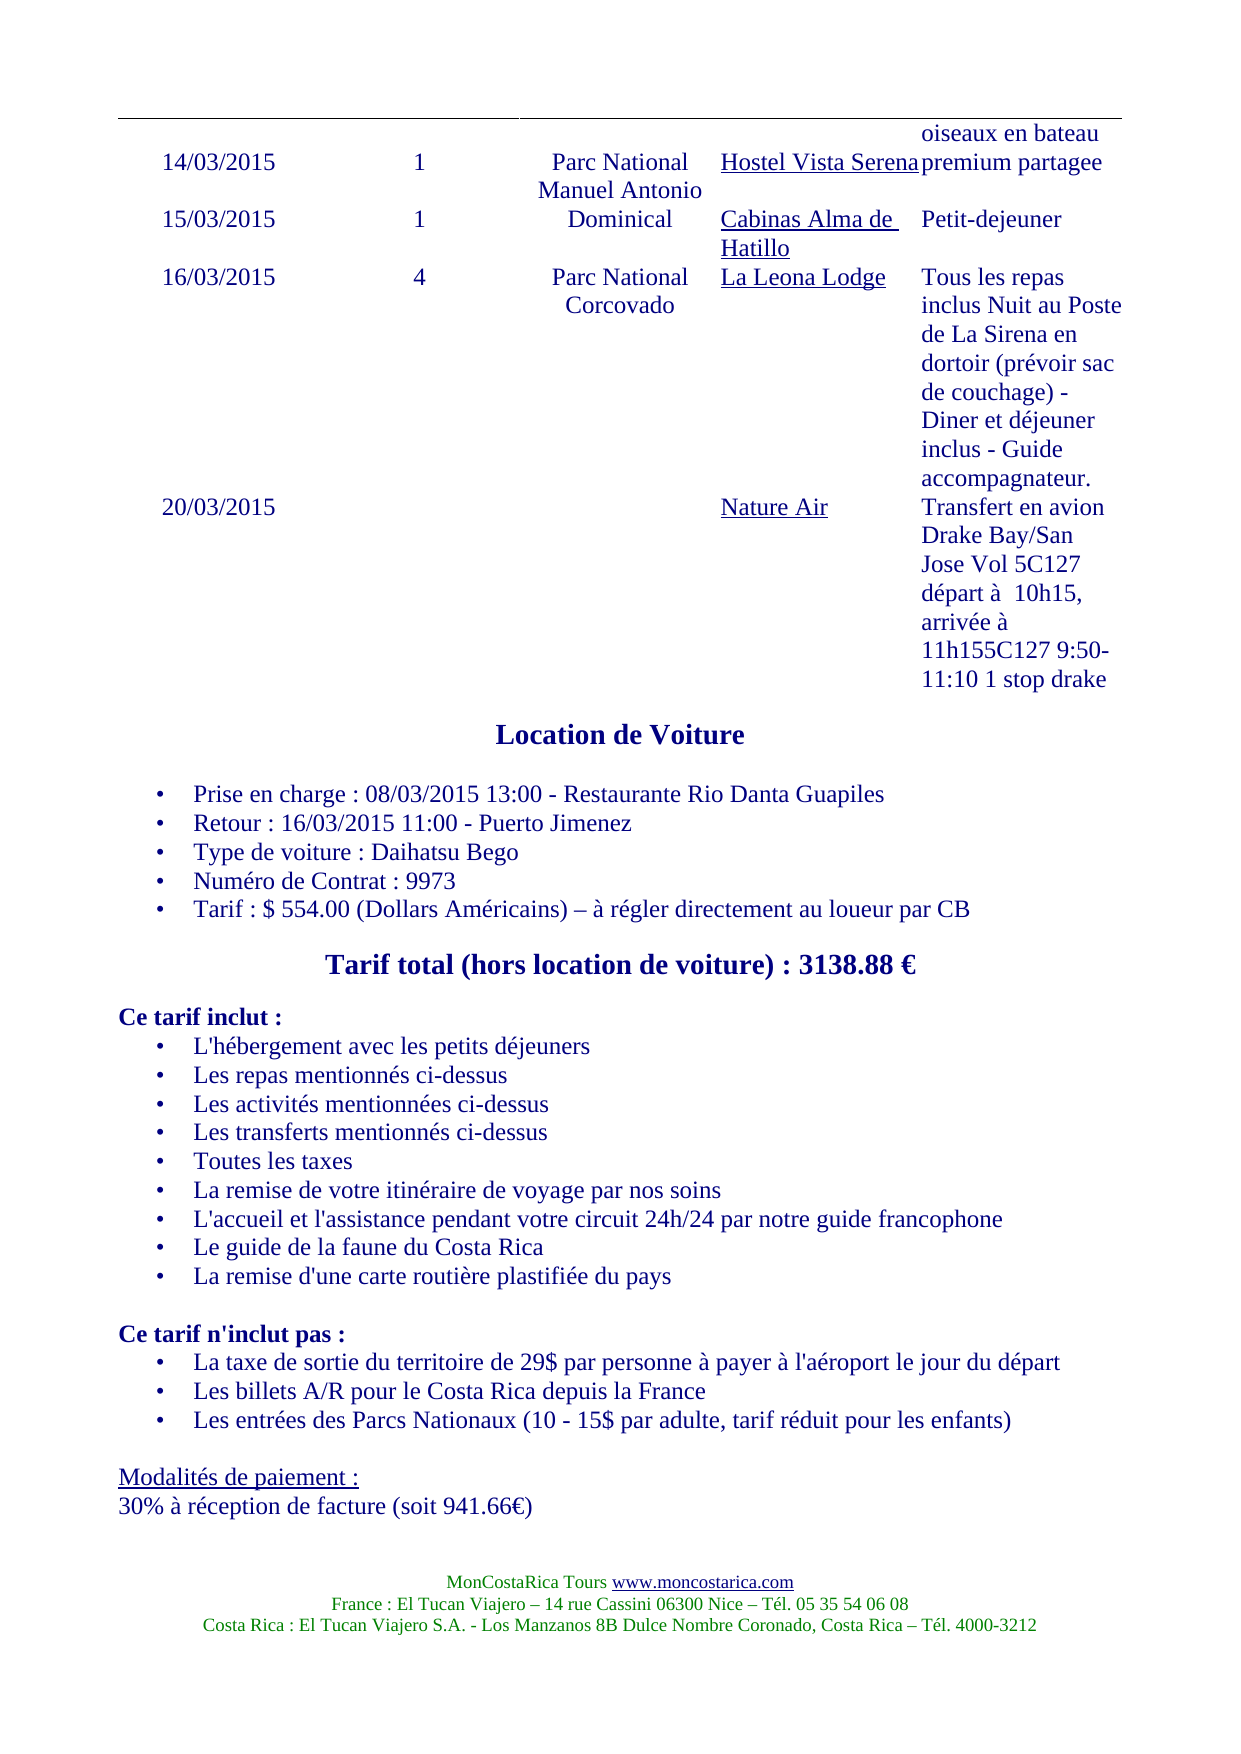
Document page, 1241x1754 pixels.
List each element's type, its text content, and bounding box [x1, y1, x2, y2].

list Les entrées des Parcs Nationaux (10 - 15$ par adulte, tarif réduit pour les enfants) [156, 1405, 1122, 1434]
text Location de Voiture [118, 717, 1122, 751]
text Ce tarif inclut : [118, 1002, 1122, 1031]
list Type de voiture : Daihatsu Bego [156, 837, 1122, 866]
table_cell La Leona Lodge [720, 262, 921, 492]
table_cell [520, 119, 720, 147]
list L'accueil et l'assistance pendant votre circuit 24h/24 par notre guide francophone [156, 1204, 1122, 1232]
table_cell [319, 119, 519, 147]
table_cell 1 [319, 204, 519, 262]
list Numéro de Contrat : 9973 [156, 866, 1122, 894]
table_cell 4 [319, 262, 519, 492]
table_cell Nature Air [720, 492, 921, 693]
list L'hébergement avec les petits déjeuners [156, 1031, 1122, 1060]
table_cell Parc National Corcovado [520, 262, 720, 492]
list La remise de votre itinéraire de voyage par nos soins [156, 1175, 1122, 1204]
text Modalités de paiement : [118, 1462, 1122, 1491]
list Retour : 16/03/2015 11:00 - Puerto Jimenez [156, 808, 1122, 837]
table_cell Transfert en avion Drake Bay/San Jose Vol 5C127 départ à 10h15, arrivée à 11h155C127 9:50-11:10 1 stop drake [921, 492, 1122, 693]
text 30% à réception de facture (soit 941.66€) [118, 1491, 1122, 1520]
table_cell Petit-dejeuner [921, 204, 1122, 262]
list Les activités mentionnées ci-dessus [156, 1089, 1122, 1117]
list Les transferts mentionnés ci-dessus [156, 1117, 1122, 1146]
table_cell 14/03/2015 [118, 147, 319, 204]
table_cell [118, 119, 319, 147]
list La remise d'une carte routière plastifiée du pays [156, 1261, 1122, 1290]
table_cell [520, 492, 720, 693]
table_cell Parc National Manuel Antonio [520, 147, 720, 204]
table_cell Cabinas Alma de Hatillo [720, 204, 921, 262]
table_cell 20/03/2015 [118, 492, 319, 693]
text Tarif total (hors location de voiture) : 3138.88 € [118, 947, 1122, 981]
table_cell premium partagee [921, 147, 1122, 204]
list Toutes les taxes [156, 1146, 1122, 1175]
list Les repas mentionnés ci-dessus [156, 1060, 1122, 1089]
table_cell Tous les repas inclus Nuit au Poste de La Sirena en dortoir (prévoir sac de couchage) - Diner et déjeuner inclus - Guide accompagnateur. [921, 262, 1122, 492]
list Les billets A/R pour le Costa Rica depuis la France [156, 1376, 1122, 1405]
list Tarif : $ 554.00 (Dollars Américains) – à régler directement au loueur par CB [156, 894, 1122, 923]
text Ce tarif n'inclut pas : [118, 1319, 1122, 1347]
list La taxe de sortie du territoire de 29$ par personne à payer à l'aéroport le jour du départ [156, 1347, 1122, 1376]
table_cell 15/03/2015 [118, 204, 319, 262]
table_cell 16/03/2015 [118, 262, 319, 492]
table_cell Hostel Vista Serena [720, 147, 921, 204]
list Prise en charge : 08/03/2015 13:00 - Restaurante Rio Danta Guapiles [156, 779, 1122, 808]
table_cell oiseaux en bateau [921, 119, 1122, 147]
table_cell 1 [319, 147, 519, 204]
table_cell [319, 492, 519, 693]
list Le guide de la faune du Costa Rica [156, 1232, 1122, 1261]
table_cell [720, 119, 921, 147]
table_cell Dominical [520, 204, 720, 262]
